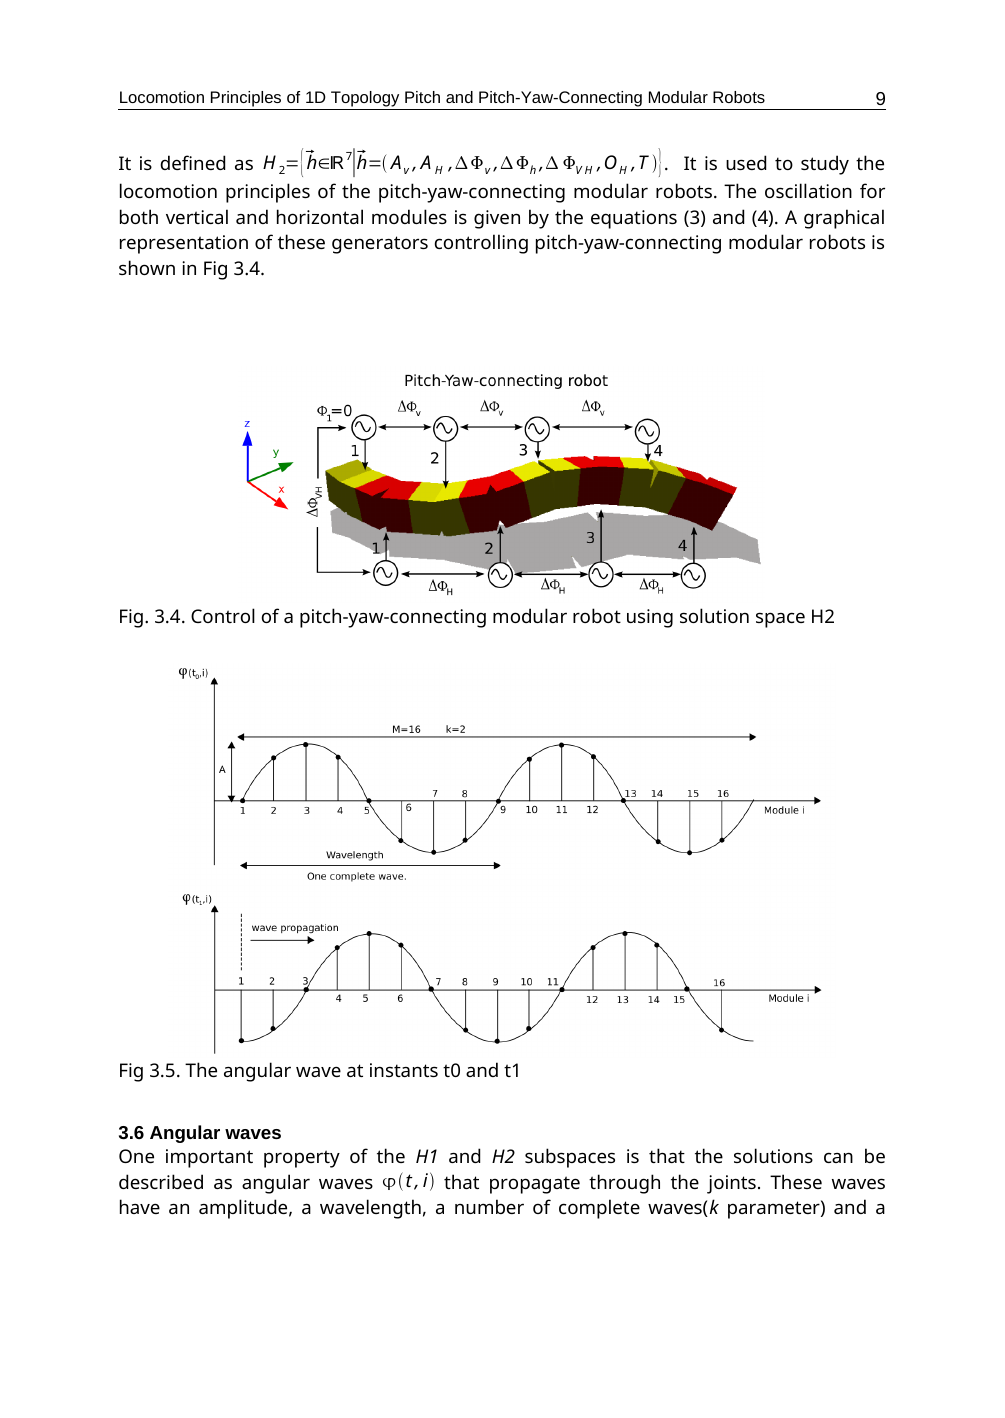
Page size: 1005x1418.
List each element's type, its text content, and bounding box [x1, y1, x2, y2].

text Fig. 3.4. Control of a pitch-yaw-connecting modular robot using solution space H2 [118, 367, 886, 628]
picture [237, 366, 767, 603]
text One important property of the H1 and H2 subspaces is that the solutions can be described as angular waves that propagate through the joints. These waves have an amplitude, a wavelength, a number of complete waves(k parameter) and a [118, 1143, 886, 1220]
text 3.6 Angular waves [118, 1123, 886, 1143]
text Fig 3.5. The angular wave at instants t0 and t1 [118, 654, 886, 1083]
text It is defined as . It is used to study the locomotion principles of the pitch-yaw-connecting modular robots. The oscillation for both vertical and horizontal modules is given by the equations (3) and (4). A graphical representation of these generators controlling pitch-yaw-connecting modular robots is shown in Fig 3.4. [118, 148, 886, 281]
picture [168, 663, 836, 1058]
